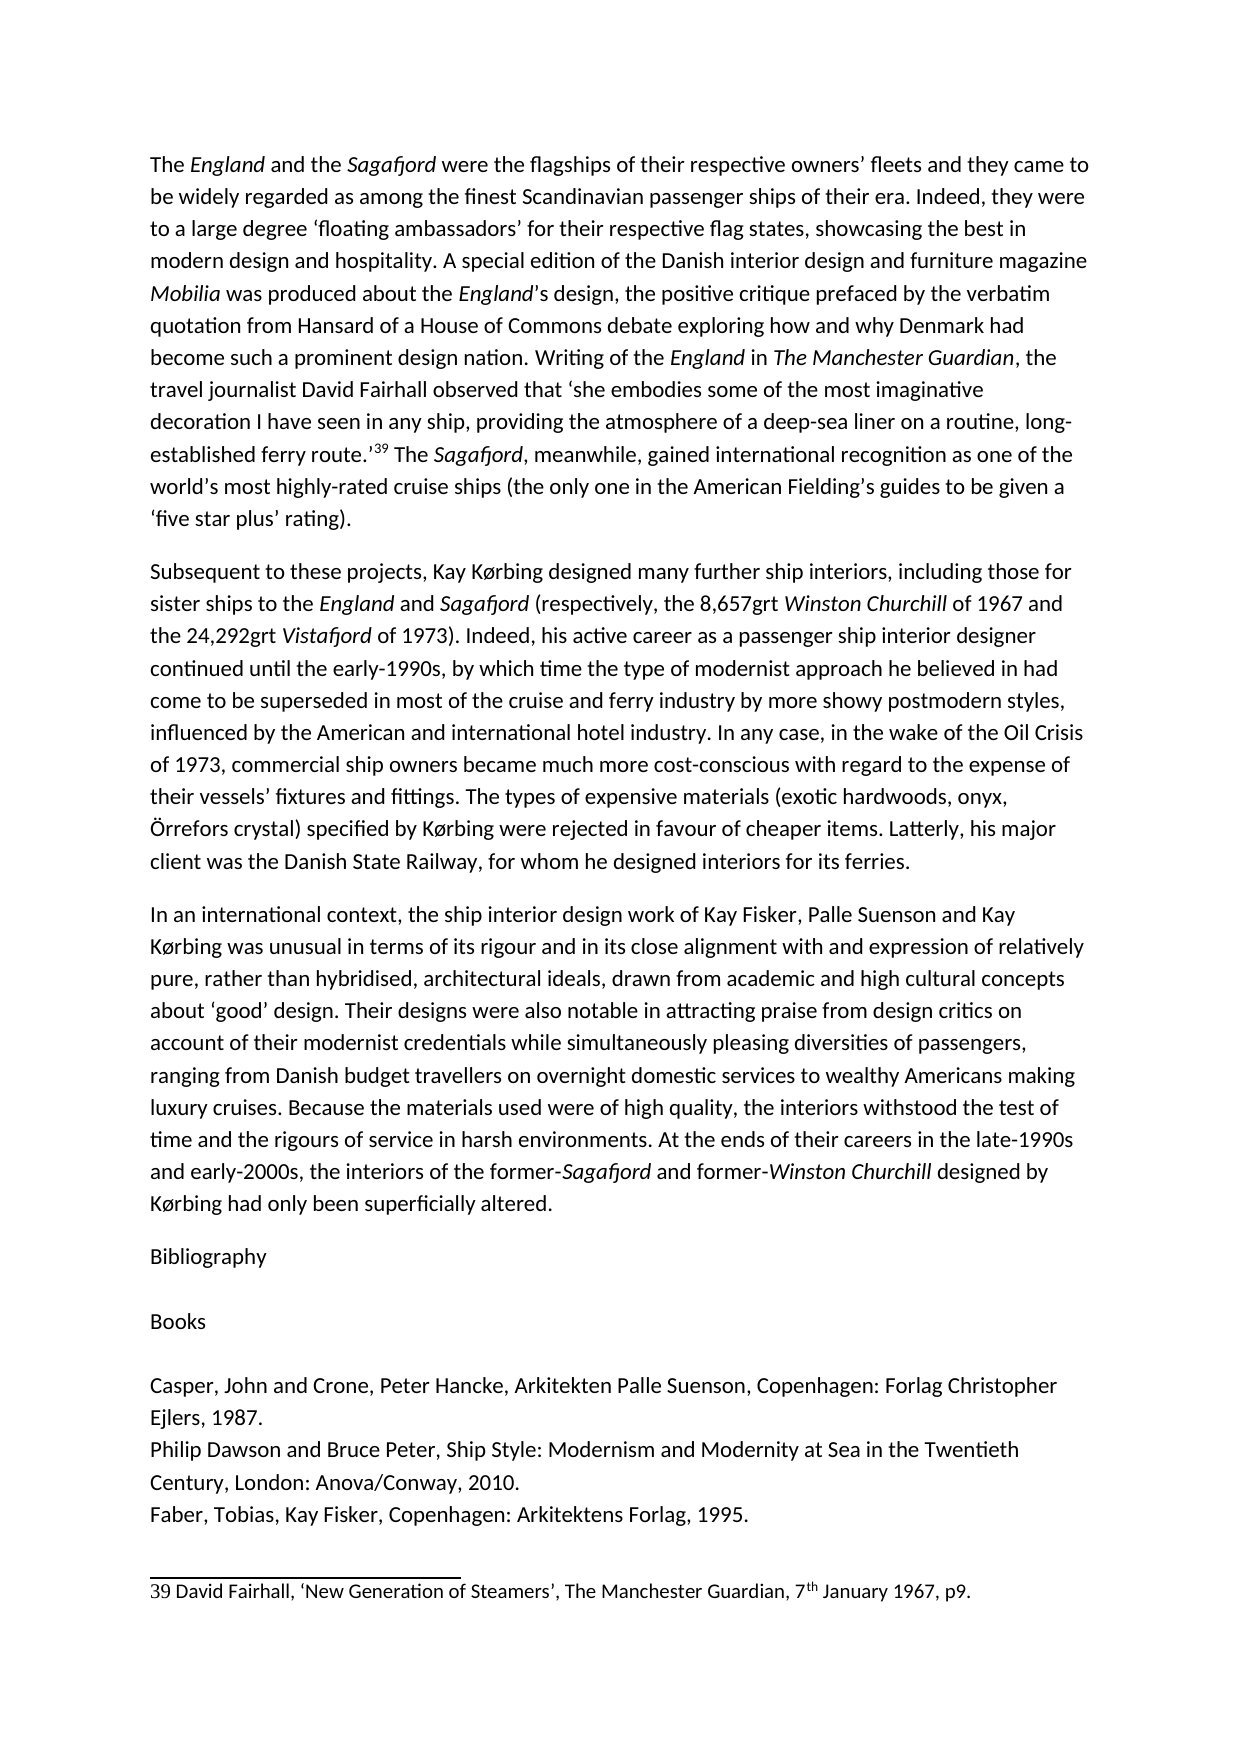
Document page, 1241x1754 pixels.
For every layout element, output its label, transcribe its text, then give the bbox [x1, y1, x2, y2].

text Books [150, 1307, 1090, 1335]
text In an international context, the ship interior design work of Kay Fisker, Palle Suenson and Kay Kørbing was unusual in terms of its rigour and in its close alignment with and expression of relatively pure, rather than hybridised, architectural ideals, drawn from academic and high cultural concepts about ‘good’ design. Their designs were also notable in attracting praise from design critics on account of their modernist credentials while simultaneously pleasing diversities of passengers, ranging from Danish budget travellers on overnight domestic services to wealthy Americans making luxury cruises. Because the materials used were of high quality, the interiors withstood the test of time and the rigours of service in harsh environments. At the ends of their careers in the late-1990s and early-2000s, the interiors of the former-Sagafjord and former-Winston Churchill designed by Kørbing had only been superficially altered. [150, 900, 1090, 1217]
text David Fairhall, ‘New Generation of Steamers’, The Manchester Guardian, 7th January 1967, p9. [150, 1578, 1090, 1604]
text Casper, John and Crone, Peter Hancke, Arkitekten Palle Suenson, Copenhagen: Forlag Christopher Ejlers, 1987. [150, 1371, 1090, 1431]
text The England and the Sagafjord were the flagships of their respective owners’ fleets and they came to be widely regarded as among the finest Scandinavian passenger ships of their era. Indeed, they were to a large degree ‘floating ambassadors’ for their respective flag states, showcasing the best in modern design and hospitality. A special edition of the Danish interior design and furniture magazine Mobilia was produced about the England’s design, the positive critique prefaced by the verbatim quotation from Hansard of a House of Commons debate exploring how and why Denmark had become such a prominent design nation. Writing of the England in The Manchester Guardian, the travel journalist David Fairhall observed that ‘she embodies some of the most imaginative decoration I have seen in any ship, providing the atmosphere of a deep-sea liner on a routine, long-established ferry route.’ The Sagafjord, meanwhile, gained international recognition as one of the world’s most highly-rated cruise ships (the only one in the American Fielding’s guides to be given a ‘five star plus’ rating). [150, 150, 1090, 532]
text Faber, Tobias, Kay Fisker, Copenhagen: Arkitektens Forlag, 1995. [150, 1500, 1090, 1528]
text Philip Dawson and Bruce Peter, Ship Style: Modernism and Modernity at Sea in the Twentieth Century, London: Anova/Conway, 2010. [150, 1436, 1090, 1496]
text Subsequent to these projects, Kay Kørbing designed many further ship interiors, including those for sister ships to the England and Sagafjord (respectively, the 8,657grt Winston Churchill of 1967 and the 24,292grt Vistafjord of 1973). Indeed, his active career as a passenger ship interior designer continued until the early-1990s, by which time the type of modernist approach he believed in had come to be superseded in most of the cruise and ferry industry by more showy postmodern styles, influenced by the American and international hotel industry. In any case, in the wake of the Oil Crisis of 1973, commercial ship owners became much more cost-conscious with regard to the expense of their vessels’ fixtures and fittings. The types of expensive materials (exotic hardwoods, onyx, Örrefors crystal) specified by Kørbing were rejected in favour of cheaper items. Latterly, his major client was the Danish State Railway, for whom he designed interiors for its ferries. [150, 557, 1090, 875]
text Bibliography [150, 1242, 1090, 1271]
